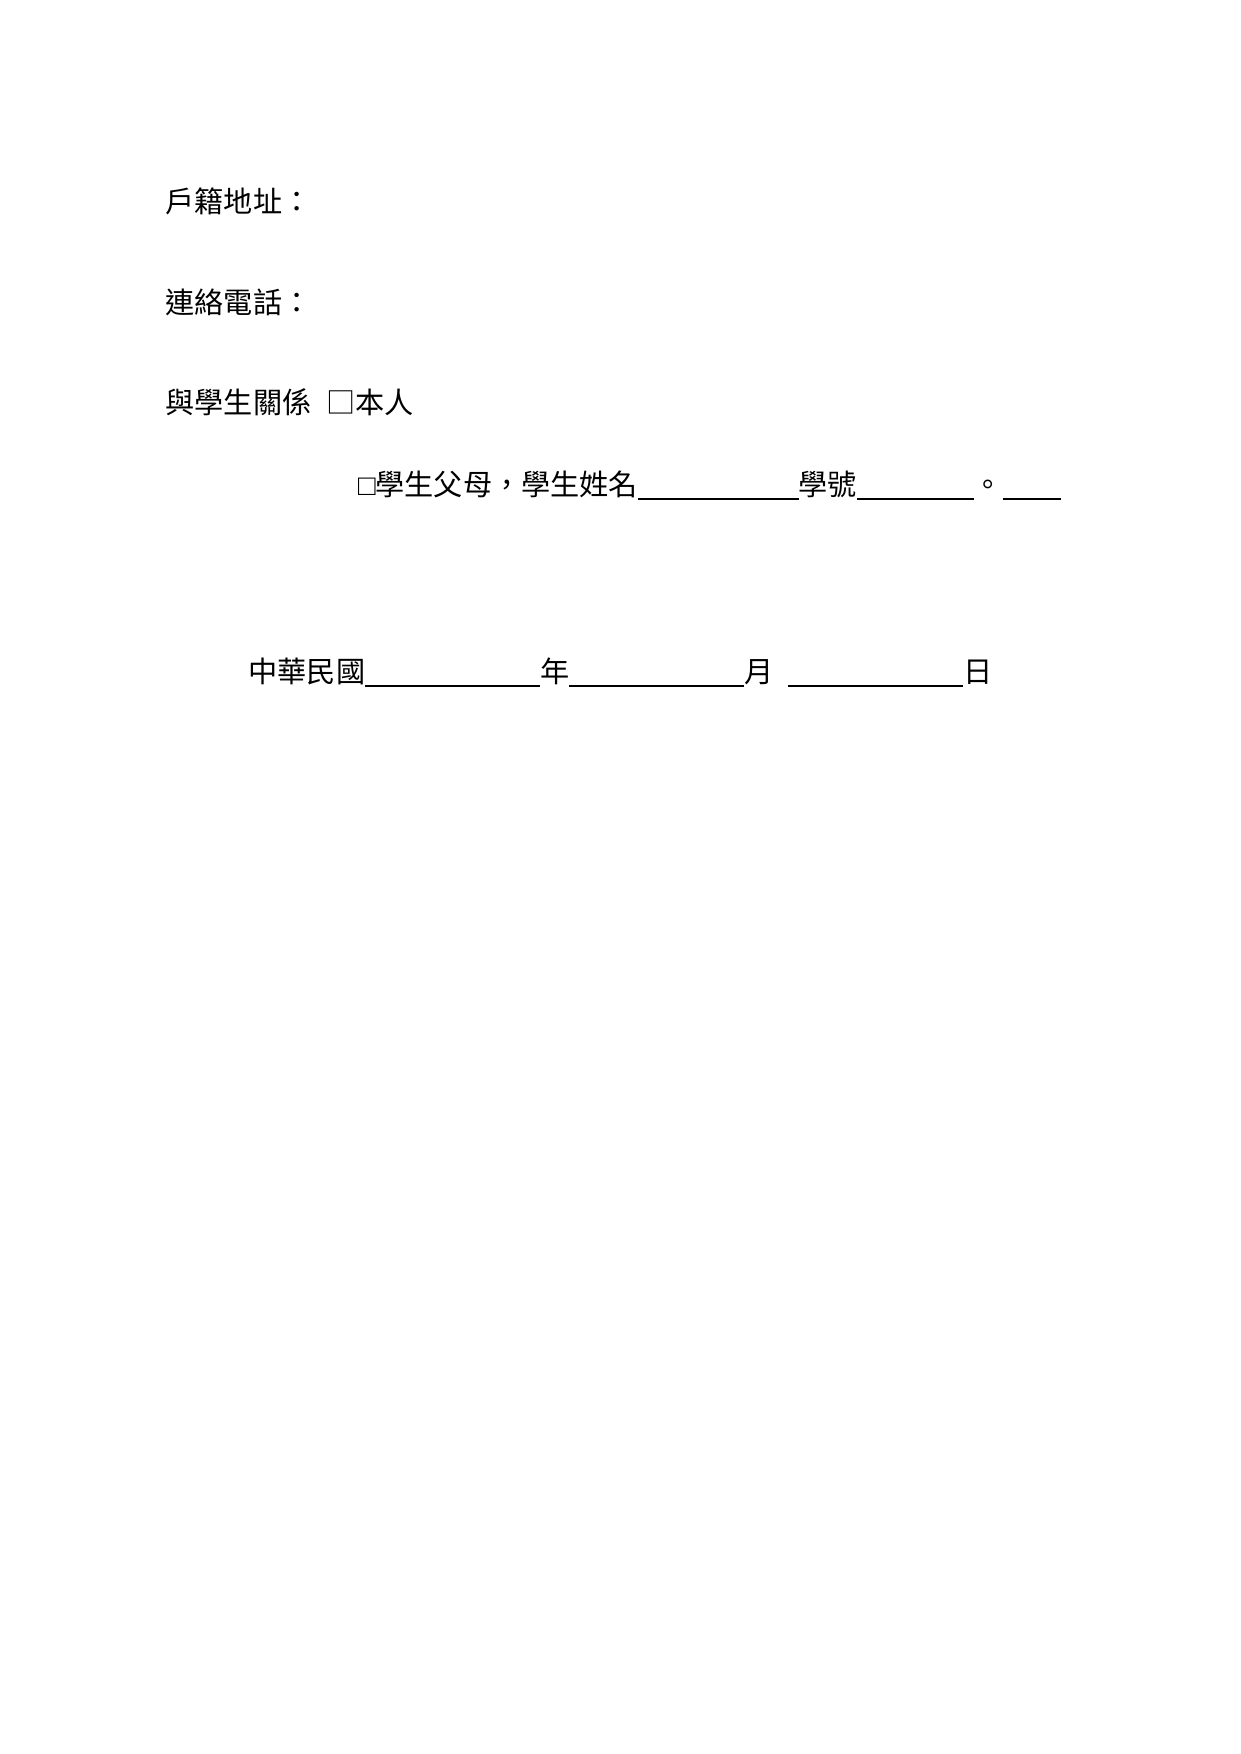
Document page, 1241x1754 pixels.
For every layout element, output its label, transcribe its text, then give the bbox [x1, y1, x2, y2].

text □學生父母，學生姓名 學號 。 [165, 441, 1075, 503]
text 戶籍地址： [165, 158, 1075, 221]
text 中華民國 年 月 日 [165, 628, 1075, 691]
text 連絡電話： [165, 259, 1075, 321]
text 與學生關係 □本人 [165, 359, 1075, 422]
